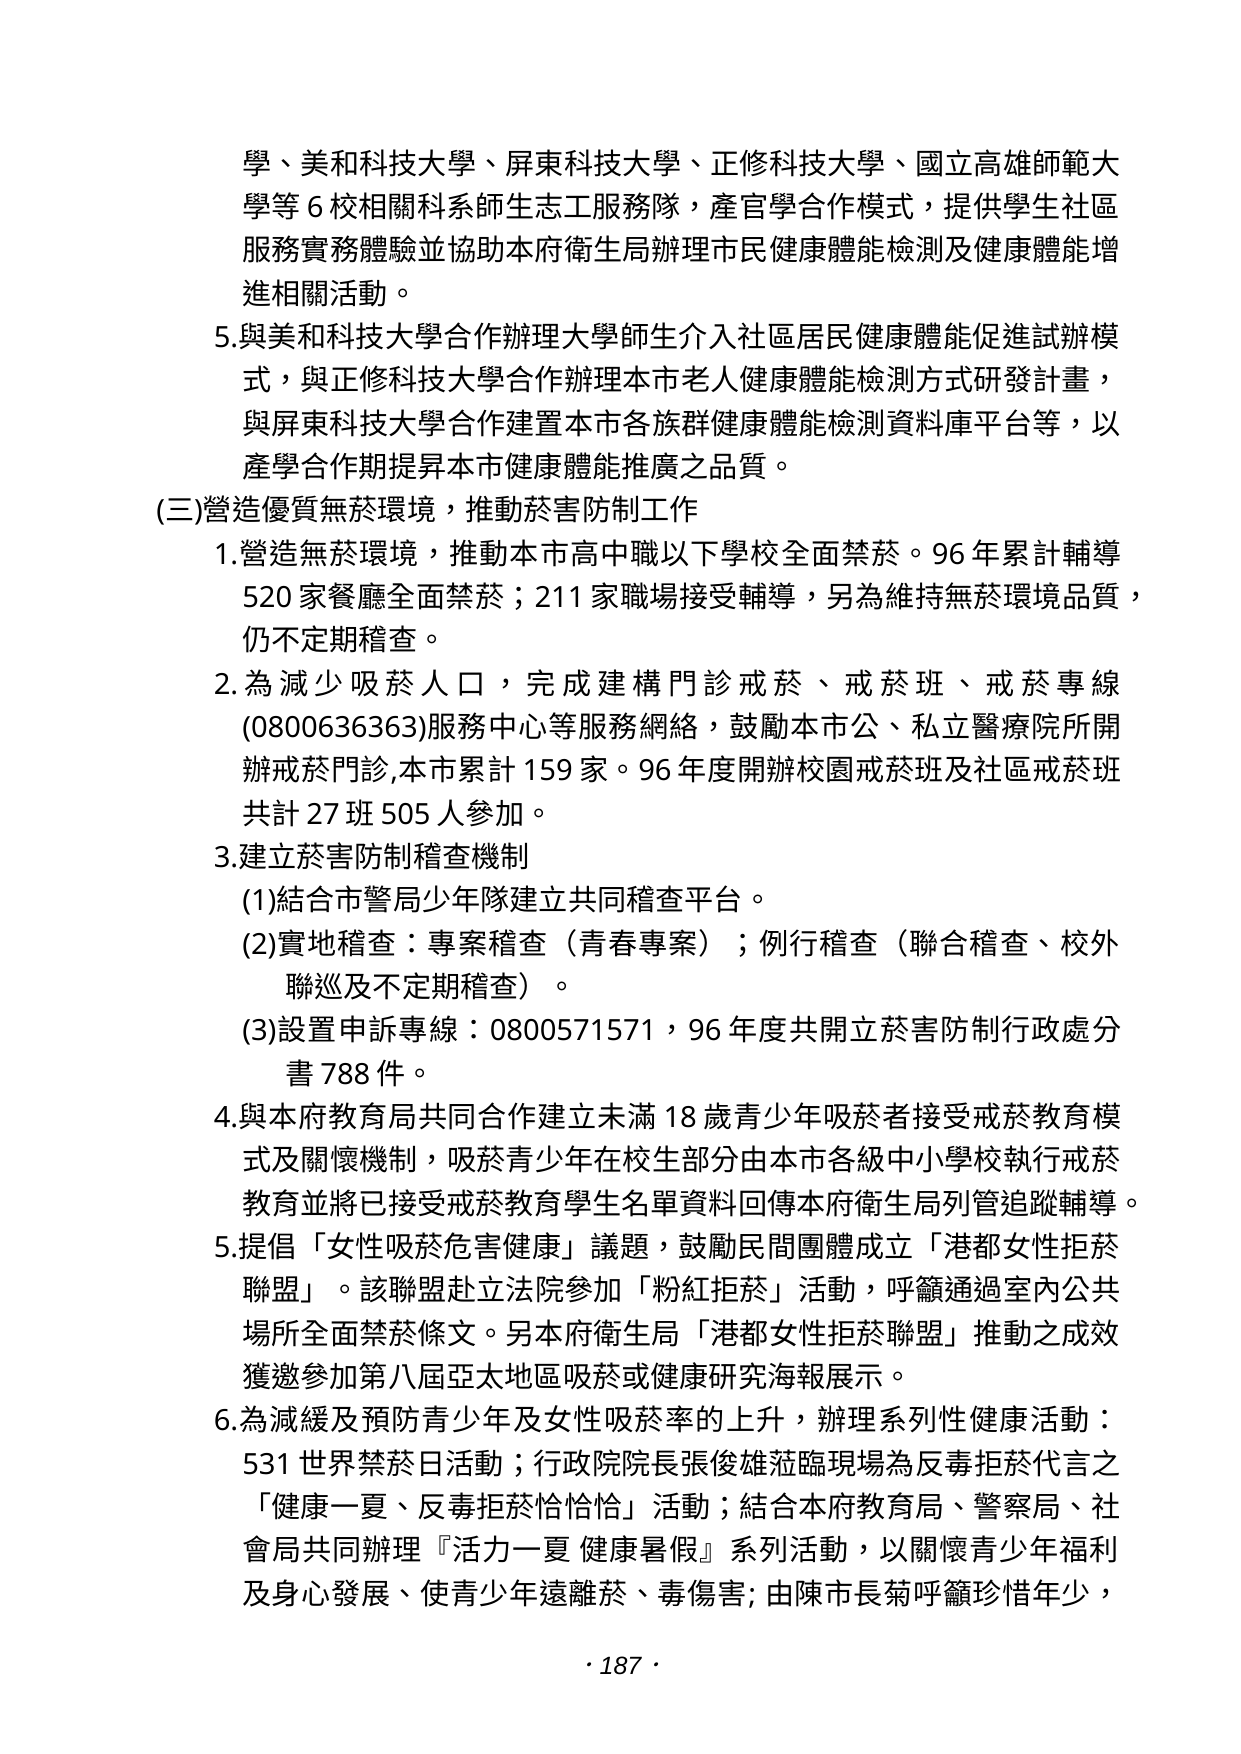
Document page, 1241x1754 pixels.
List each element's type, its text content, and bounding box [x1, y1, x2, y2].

text (2)實地稽查：專案稽查（青春專案）；例行稽查（聯合稽查、校外聯巡及不定期稽查）。 [242, 919, 1121, 1006]
text 5.提倡「女性吸菸危害健康」議題，鼓勵民間團體成立「港都女性拒菸聯盟」。該聯盟赴立法院參加「粉紅拒菸」活動，呼籲通過室內公共場所全面禁菸條文。另本府衛生局「港都女性拒菸聯盟」推動之成效，獲邀參加第八屆亞太地區吸菸或健康研究海報展示。 [213, 1223, 1121, 1396]
text 1.營造無菸環境，推動本市高中職以下學校全面禁菸。96年累計輔導520家餐廳全面禁菸；211家職場接受輔導，另為維持無菸環境品質，仍不定期稽查。 [213, 529, 1121, 659]
text (3)設置申訴專線：0800571571，96年度共開立菸害防制行政處分書788件。 [242, 1006, 1121, 1093]
text 學、美和科技大學、屏東科技大學、正修科技大學、國立高雄師範大學等6校相關科系師生志工服務隊，產官學合作模式，提供學生社區服務實務體驗並協助本府衛生局辦理市民健康體能檢測及健康體能增進相關活動。 [213, 139, 1121, 313]
text 4.與本府教育局共同合作建立未滿18歲青少年吸菸者接受戒菸教育模式及關懷機制，吸菸青少年在校生部分由本市各級中小學校執行戒菸教育並將已接受戒菸教育學生名單資料回傳本府衛生局列管追蹤輔導。 [213, 1093, 1121, 1223]
text 5.與美和科技大學合作辦理大學師生介入社區居民健康體能促進試辦模式，與正修科技大學合作辦理本市老人健康體能檢測方式研發計畫，與屏東科技大學合作建置本市各族群健康體能檢測資料庫平台等，以產學合作期提昇本市健康體能推廣之品質。 [213, 313, 1121, 486]
text (1)結合市警局少年隊建立共同稽查平台。 [242, 876, 1121, 919]
text 2.為減少吸菸人口，完成建構門診戒菸、戒菸班、戒菸專線(0800636363)服務中心等服務網絡，鼓勵本市公、私立醫療院所開辦戒菸門診,本市累計159家。96年度開辦校園戒菸班及社區戒菸班共計27班505人參加。 [213, 659, 1121, 833]
text 3.建立菸害防制稽查機制 [213, 833, 1121, 876]
text 6.為減緩及預防青少年及女性吸菸率的上升，辦理系列性健康活動：531世界禁菸日活動；行政院院長張俊雄蒞臨現場為反毒拒菸代言之「健康一夏、反毒拒菸恰恰恰」活動；結合本府教育局、警察局、社會局共同辦理『活力一夏 健康暑假』系列活動，以關懷青少年福利及身心發展、使青少年遠離菸、毒傷害; 由陳市長菊呼籲珍惜年少， [213, 1396, 1121, 1613]
text (三)營造優質無菸環境，推動菸害防制工作 [156, 486, 1121, 529]
